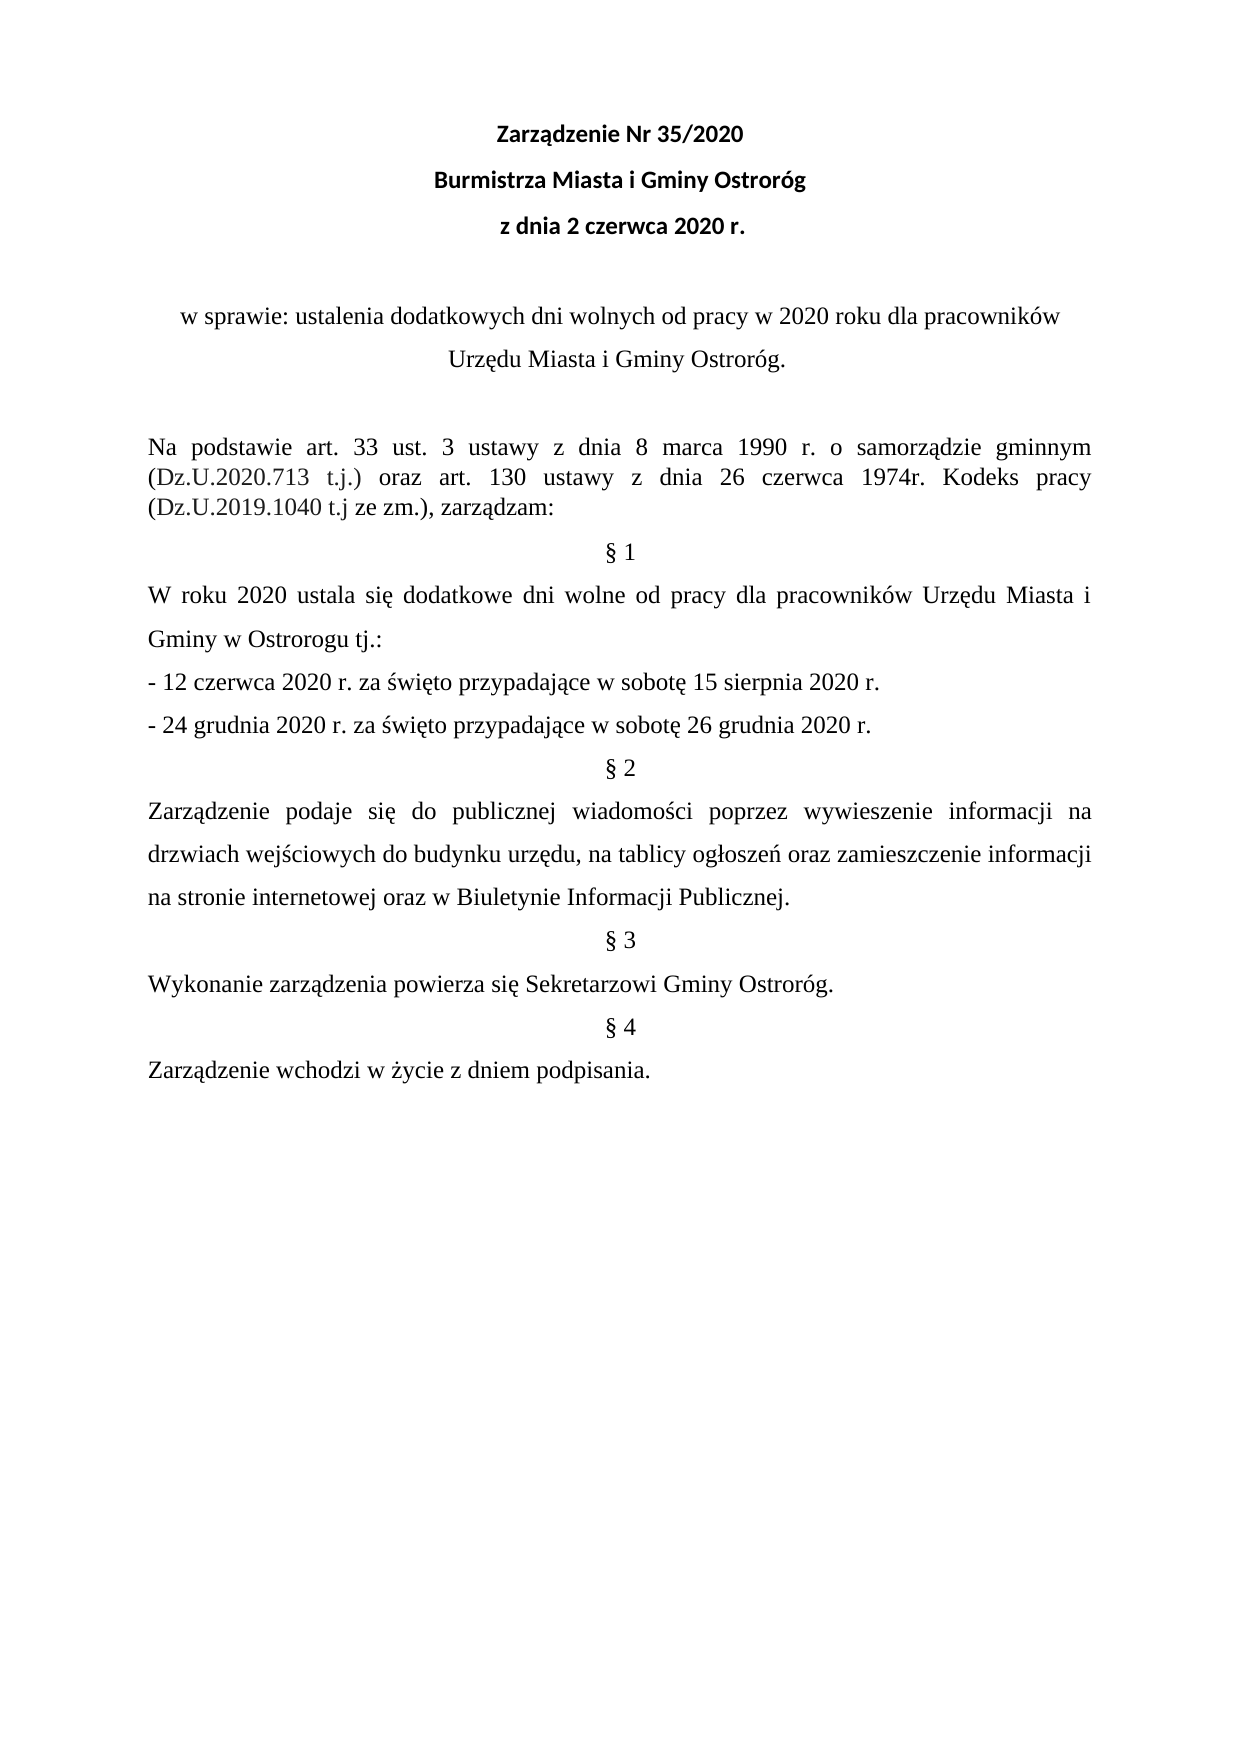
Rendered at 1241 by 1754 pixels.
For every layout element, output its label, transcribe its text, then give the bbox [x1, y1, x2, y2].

list Zarządzenie wchodzi w życie z dniem podpisania. [148, 1055, 1093, 1084]
text Burmistrza Miasta i Gminy Ostroróg [148, 164, 1093, 195]
list § 2 [148, 753, 1093, 782]
text § 1 [148, 537, 1093, 566]
text z dnia 2 czerwca 2020 r. [148, 210, 1093, 241]
list Zarządzenie podaje się do publicznej wiadomości poprzez wywieszenie informacji na drzwiach wejściowych do budynku urzędu, na tablicy ogłoszeń oraz zamieszczenie informacji na stronie internetowej oraz w Biuletynie Informacji Publicznej. [148, 796, 1093, 911]
list Wykonanie zarządzenia powierza się Sekretarzowi Gminy Ostroróg. [148, 969, 1093, 997]
list § 3 [148, 926, 1093, 954]
list § 4 [148, 1012, 1093, 1041]
text W roku 2020 ustala się dodatkowe dni wolne od pracy dla pracowników Urzędu Miasta i Gminy w Ostrorogu tj.: [148, 581, 1093, 652]
text - 12 czerwca 2020 r. za święto przypadające w sobotę 15 sierpnia 2020 r. [148, 667, 1093, 696]
text - 24 grudnia 2020 r. za święto przypadające w sobotę 26 grudnia 2020 r. [148, 710, 1093, 739]
subtitle Na podstawie art. 33 ust. 3 ustawy z dnia 8 marca 1990 r. o samorządzie gminnym (Dz.U.2020.713 t.j.) oraz art. 130 ustawy z dnia 26 czerwca 1974r. Kodeks pracy (Dz.U.2019.1040 t.j ze zm.), zarządzam: [148, 431, 1093, 521]
text Zarządzenie Nr 35/2020 [148, 118, 1093, 149]
text w sprawie: ustalenia dodatkowych dni wolnych od pracy w 2020 roku dla pracowników Urzędu Miasta i Gminy Ostroróg. [148, 301, 1093, 373]
